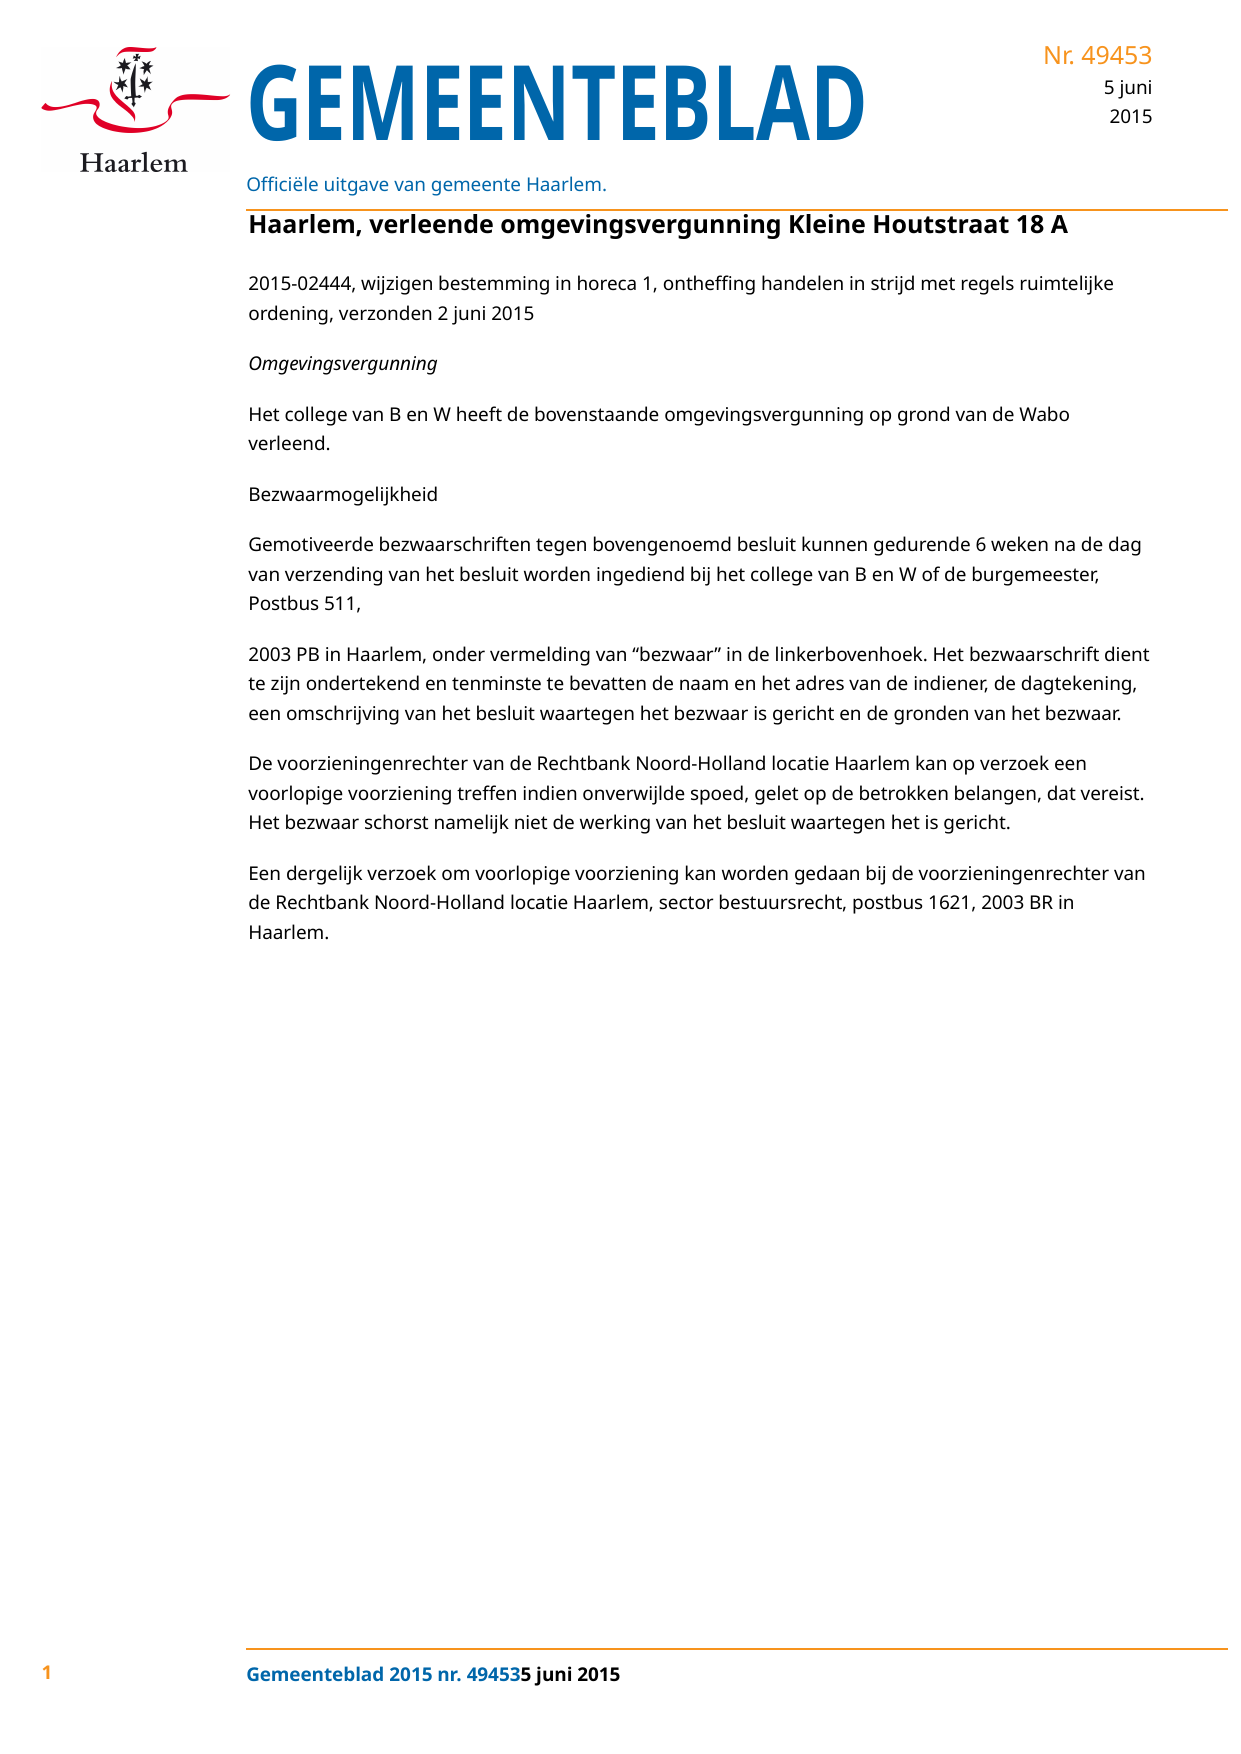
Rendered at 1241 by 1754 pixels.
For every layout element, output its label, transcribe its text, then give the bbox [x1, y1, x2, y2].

text 2003 PB in Haarlem, onder vermelding van “bezwaar” in de linkerbovenhoek. Het bezwaarschrift dient te zijn ondertekend en tenminste te bevatten de naam en het adres van de indiener, de dagtekening, een omschrijving van het besluit waartegen het bezwaar is gericht en de gronden van het bezwaar. [248, 641, 1152, 726]
text Haarlem, verleende omgevingsvergunning Kleine Houtstraat 18 A [248, 211, 1152, 241]
picture [41, 47, 231, 172]
text Het college van B en W heeft de bovenstaande omgevingsvergunning op grond van de Wabo verleend. [248, 401, 1152, 456]
text 2015-02444, wijzigen bestemming in horeca 1, ontheffing handelen in strijd met regels ruimtelijke ordening, verzonden 2 juni 2015 [248, 270, 1152, 326]
text Bezwaarmogelijkheid [248, 481, 1152, 506]
text De voorzieningenrechter van de Rechtbank Noord-Holland locatie Haarlem kan op verzoek een voorlopige voorziening treffen indien onverwijlde spoed, gelet op de betrokken belangen, dat vereist. Het bezwaar schorst namelijk niet de werking van het besluit waartegen het is gericht. [248, 750, 1152, 835]
text Een dergelijk verzoek om voorlopige voorziening kan worden gedaan bij de voorzieningenrechter van de Rechtbank Noord-Holland locatie Haarlem, sector bestuursrecht, postbus 1621, 2003 BR in Haarlem. [248, 860, 1152, 945]
text Omgevingsvergunning [248, 350, 1152, 376]
text Gemotiveerde bezwaarschriften tegen bovengenoemd besluit kunnen gedurende 6 weken na de dag van verzending van het besluit worden ingediend bij het college van B en W of de burgemeester, Postbus 511, [248, 531, 1152, 616]
